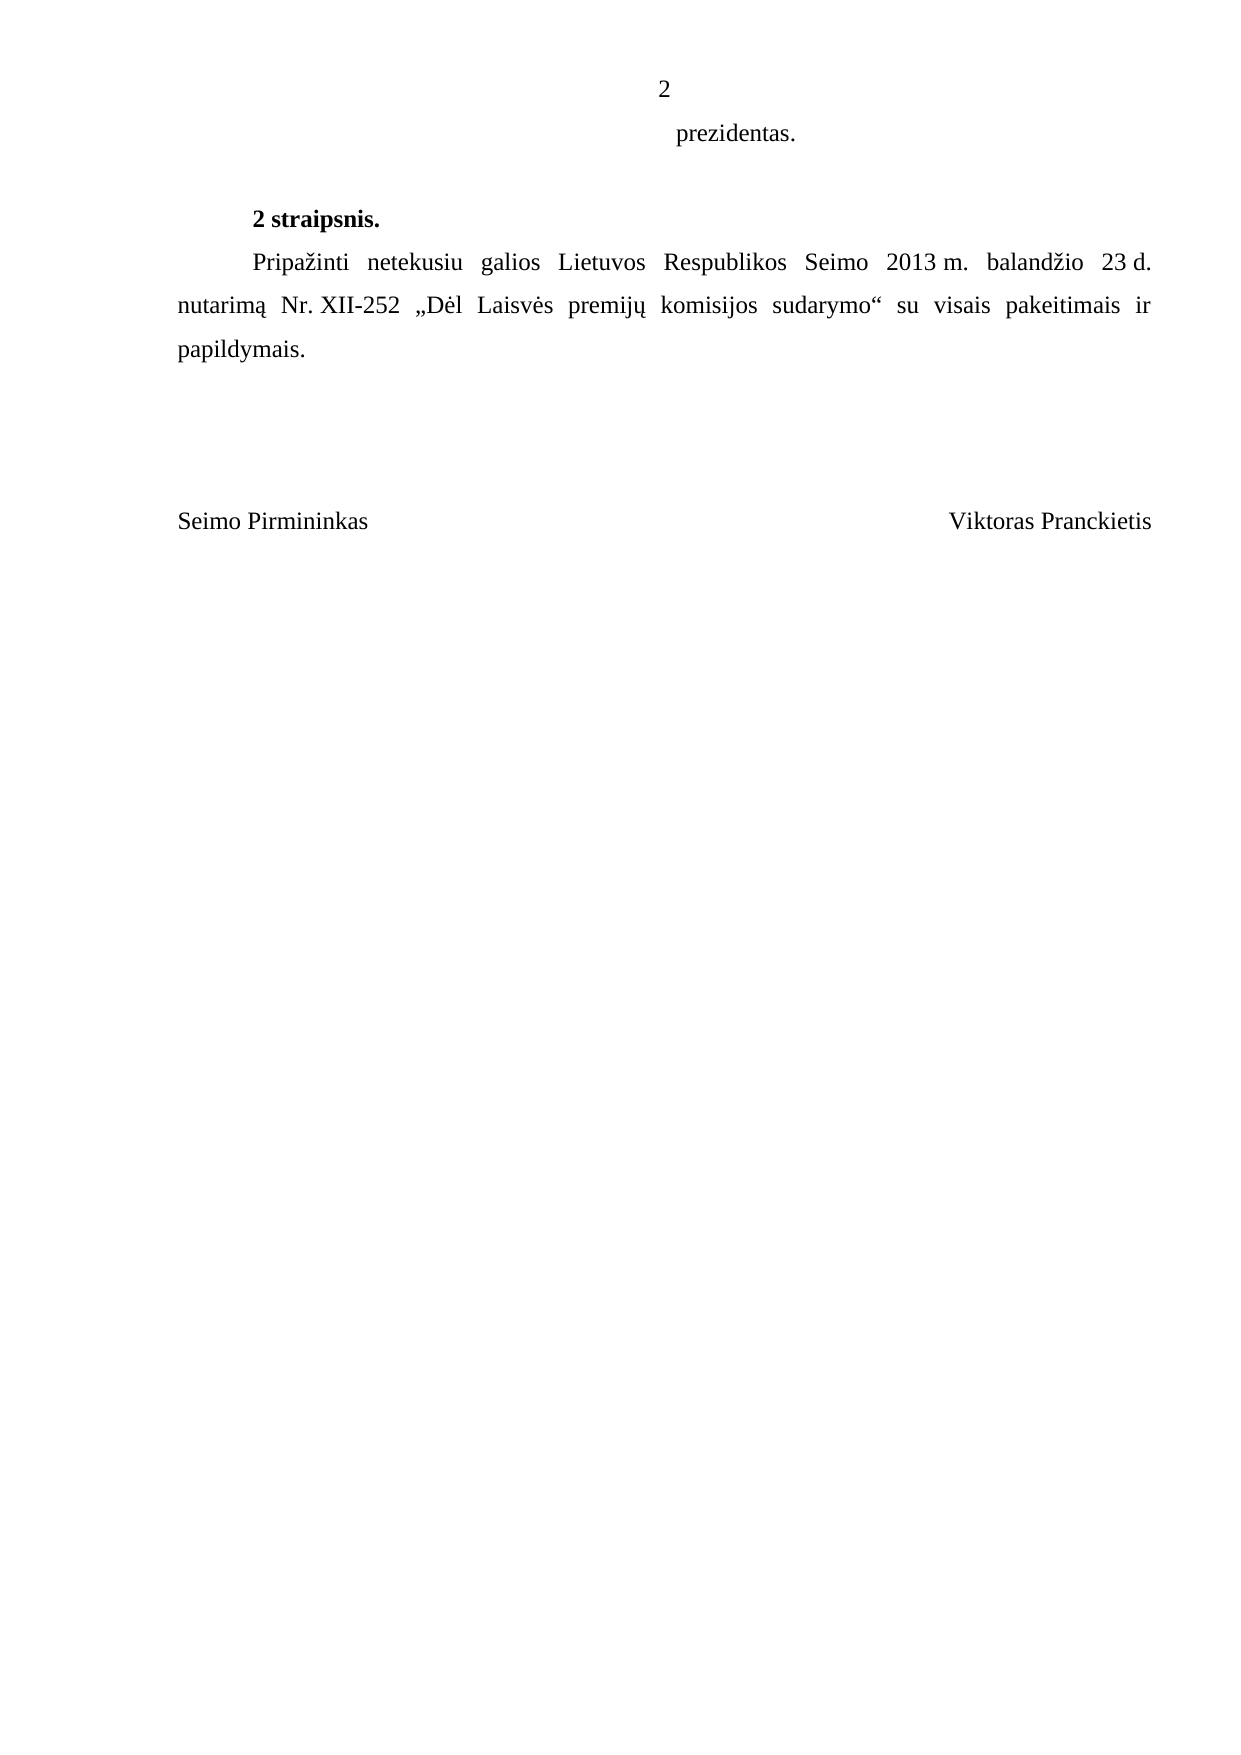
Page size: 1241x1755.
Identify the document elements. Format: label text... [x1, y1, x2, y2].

text Seimo Pirmininkas Viktoras Pranckietis [177, 506, 1152, 535]
text 2 straipsnis. [177, 204, 1152, 233]
table_cell [189, 118, 646, 147]
table_cell prezidentas. [646, 118, 1148, 147]
text Pripažinti netekusiu galios Lietuvos Respublikos Seimo 2013 m. balandžio 23 d. nutarimą Nr. XII-252 „Dėl Laisvės premijų komisijos sudarymo“ su visais pakeitimais ir papildymais. [177, 247, 1152, 362]
